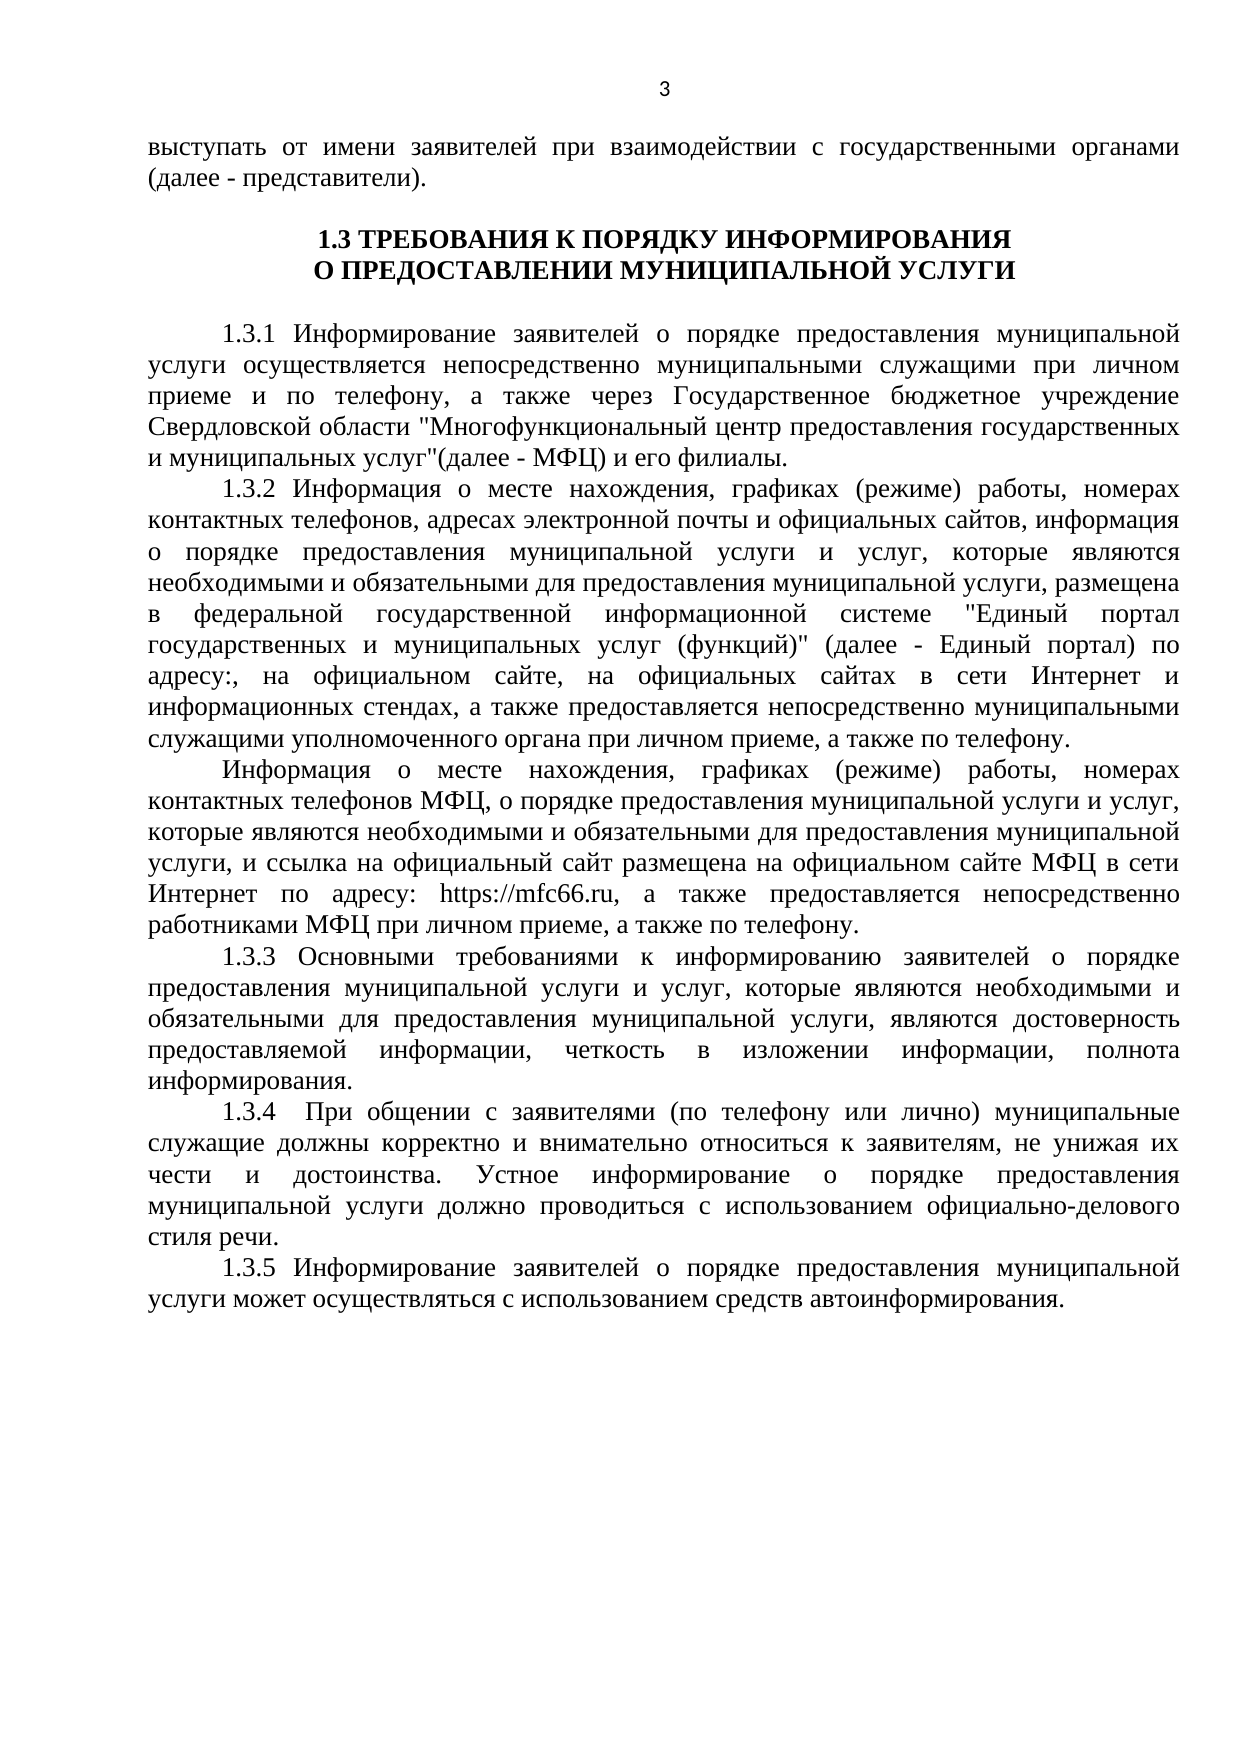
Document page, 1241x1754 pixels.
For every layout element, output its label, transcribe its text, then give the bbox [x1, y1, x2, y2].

title О ПРЕДОСТАВЛЕНИИ МУНИЦИПАЛЬНОЙ УСЛУГИ [148, 254, 1181, 286]
title 1.3 ТРЕБОВАНИЯ К ПОРЯДКУ ИНФОРМИРОВАНИЯ [148, 223, 1181, 254]
text 1.3.4 При общении с заявителями (по телефону или лично) муниципальные служащие должны корректно и внимательно относиться к заявителям, не унижая их чести и достоинства. Устное информирование о порядке предоставления муниципальной услуги должно проводиться с использованием официально-делового стиля речи. [148, 1095, 1181, 1251]
text выступать от имени заявителей при взаимодействии с государственными органами (далее - представители). [148, 130, 1181, 192]
text Информация о месте нахождения, графиках (режиме) работы, номерах контактных телефонов МФЦ, о порядке предоставления муниципальной услуги и услуг, которые являются необходимыми и обязательными для предоставления муниципальной услуги, и ссылка на официальный сайт размещена на официальном сайте МФЦ в сети Интернет по адресу: https://mfc66.ru, а также предоставляется непосредственно работниками МФЦ при личном приеме, а также по телефону. [148, 753, 1181, 940]
text 1.3.2 Информация о месте нахождения, графиках (режиме) работы, номерах контактных телефонов, адресах электронной почты и официальных сайтов, информация о порядке предоставления муниципальной услуги и услуг, которые являются необходимыми и обязательными для предоставления муниципальной услуги, размещена в федеральной государственной информационной системе "Единый портал государственных и муниципальных услуг (функций)" (далее - Единый портал) по адресу:, на официальном сайте, на официальных сайтах в сети Интернет и информационных стендах, а также предоставляется непосредственно муниципальными служащими уполномоченного органа при личном приеме, а также по телефону. [148, 472, 1181, 753]
text 1.3.5 Информирование заявителей о порядке предоставления муниципальной услуги может осуществляться с использованием средств автоинформирования. [148, 1251, 1181, 1313]
text 1.3.1 Информирование заявителей о порядке предоставления муниципальной услуги осуществляется непосредственно муниципальными служащими при личном приеме и по телефону, а также через Государственное бюджетное учреждение Свердловской области "Многофункциональный центр предоставления государственных и муниципальных услуг"(далее - МФЦ) и его филиалы. [148, 317, 1181, 472]
text 1.3.3 Основными требованиями к информированию заявителей о порядке предоставления муниципальной услуги и услуг, которые являются необходимыми и обязательными для предоставления муниципальной услуги, являются достоверность предоставляемой информации, четкость в изложении информации, полнота информирования. [148, 940, 1181, 1095]
